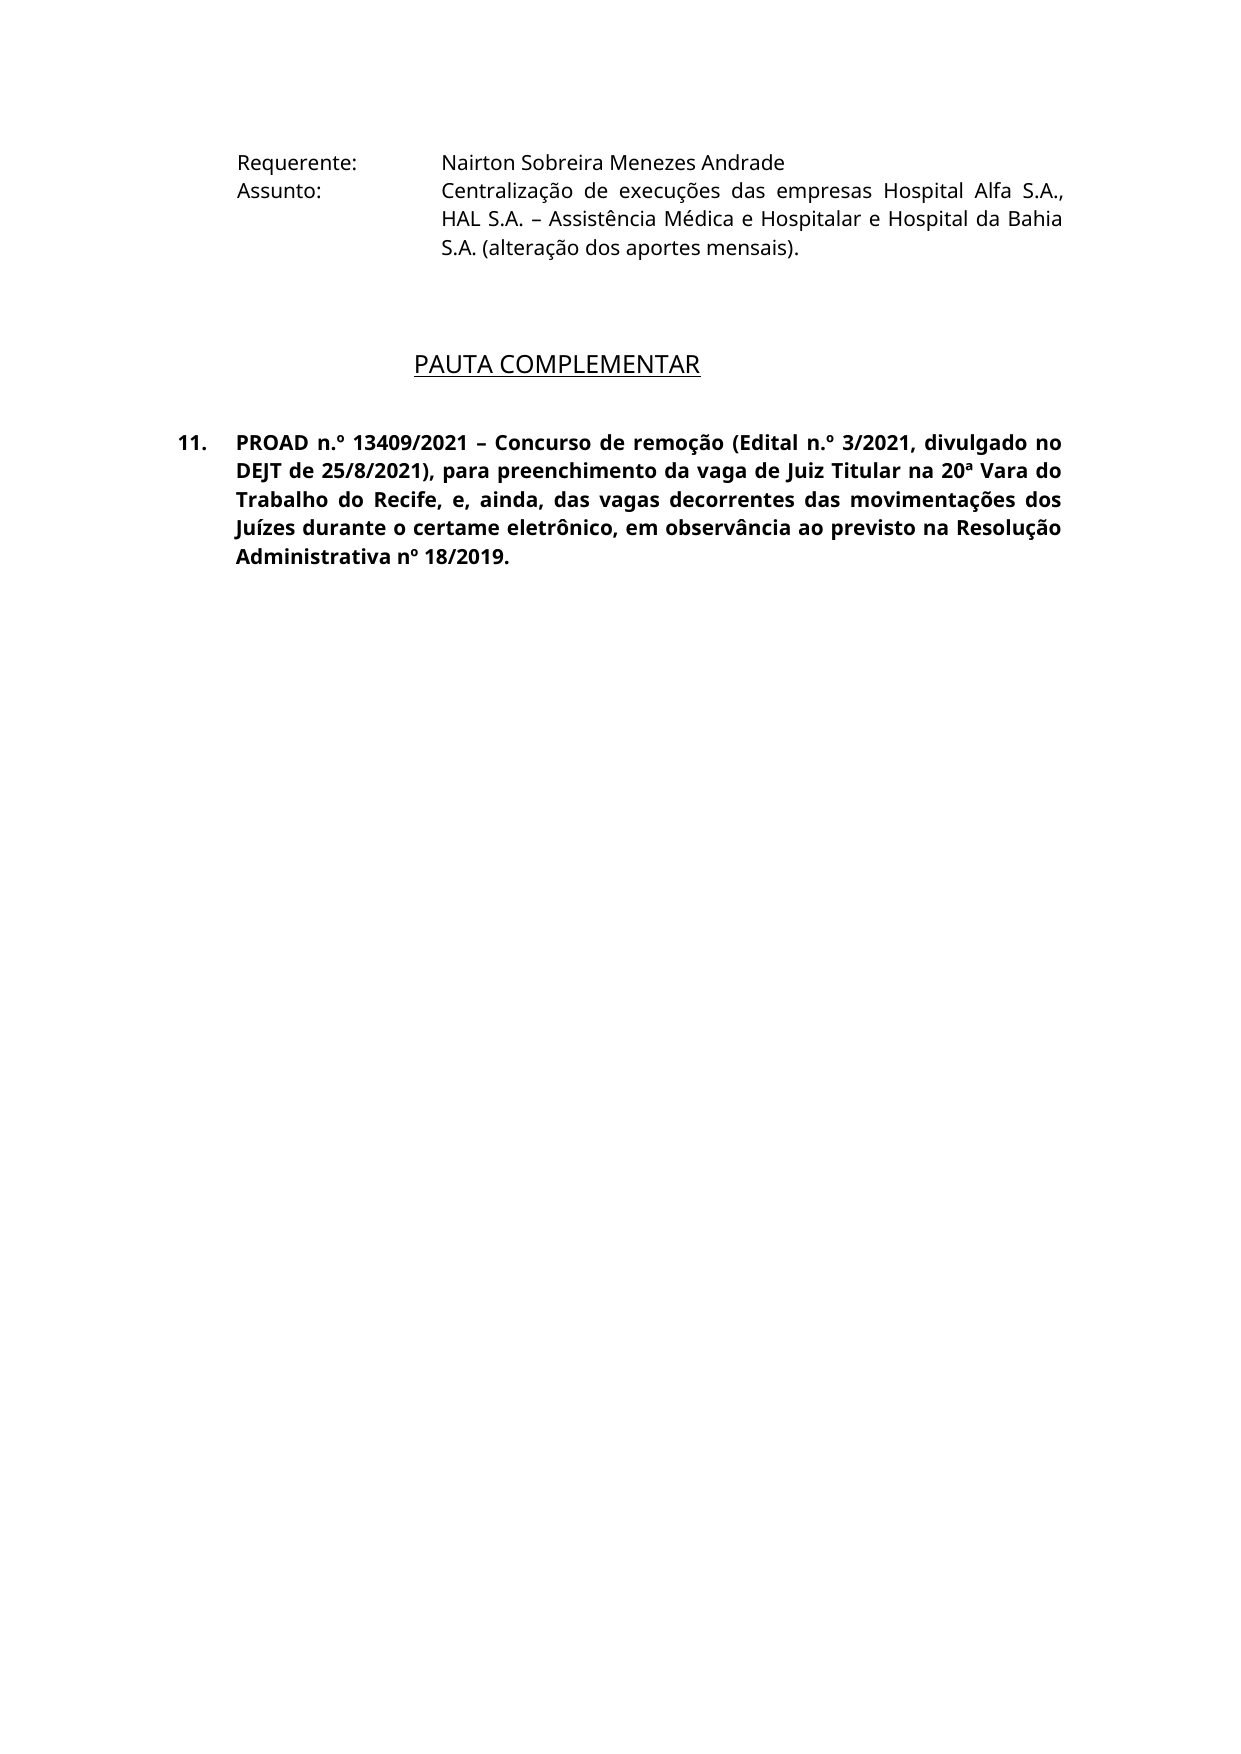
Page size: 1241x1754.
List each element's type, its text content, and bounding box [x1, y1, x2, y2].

table_cell Nairton Sobreira Menezes Andrade [430, 148, 1075, 176]
table_cell Centralização de execuções das empresas Hospital Alfa S.A., HAL S.A. – Assistência Médica e Hospitalar e Hospital da Bahia S.A. (alteração dos aportes mensais). [430, 176, 1075, 261]
subtitle PAUTA COMPLEMENTAR [413, 347, 1067, 381]
table_cell [166, 148, 226, 261]
table_cell Assunto: [226, 176, 430, 261]
table_header PROAD n.º 13409/2021 – Concurso de remoção (Edital n.º 3/2021, divulgado no DEJT de 25/8/2021), para preenchimento da vaga de Juiz Titular na 20ª Vara do Trabalho do Recife, e, ainda, das vagas decorrentes das movimentações dos Juízes durante o certame eletrônico, em observância ao previsto na Resolução Administrativa nº 18/2019. [236, 428, 1063, 600]
table_header 11. [177, 428, 236, 600]
table_cell Requerente: [226, 148, 430, 176]
